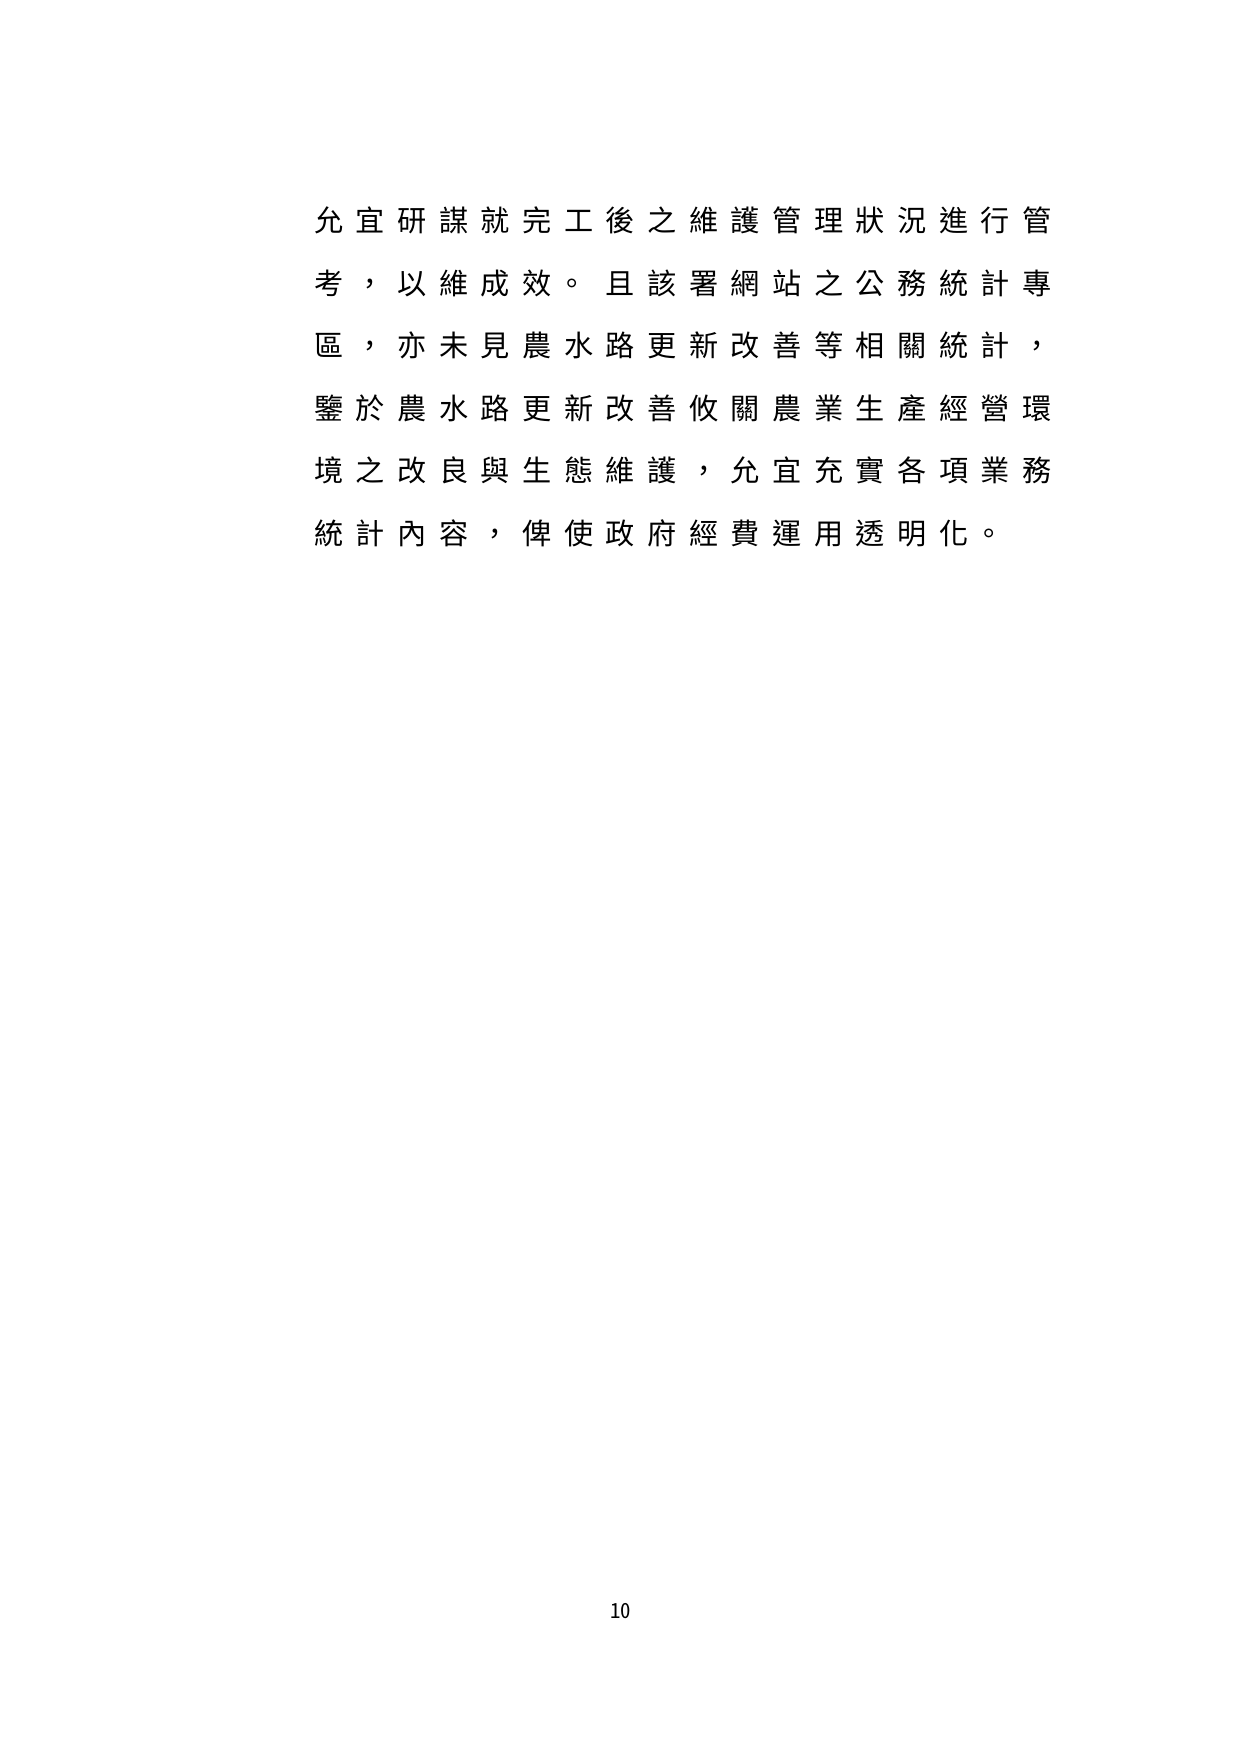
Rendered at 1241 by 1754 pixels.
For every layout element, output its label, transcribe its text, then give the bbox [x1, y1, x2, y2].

text 3.農水路更新改善工程完工後，尚待研謀有效方式進行維護管理，並定期公開相關業務統計：農地重劃完成後，農水路之管理機構，對重劃區之農路、水路每年應檢查一次以上，並管理維護之。而學者指出農水路工程完工驗收後由地方政府維護管理之經費來源不穩、部分農路寬度、鋪面材質、工法等未考量農路服務等級及配合環境特性設計鋪面樣式，喪失透水性涵養水源功能，亦無法滿足生物多孔隙棲地空間等問題。詢洽農水署關於農水路管理維護之評核具體作為，據復係就該署辦理及補助辦理之農田水利工程及農地重劃工程，進行工程施工品質及進度之督導，允宜研謀就完工後之維護管理狀況進行管考，以維成效。且該署網站之公務統計專區，亦未見農水路更新改善等相關統計，鑒於農水路更新改善攸關農業生產經營環境之改良與生態維護，允宜充實各項業務統計內容，俾使政府經費運用透明化。 [271, 177, 1058, 552]
